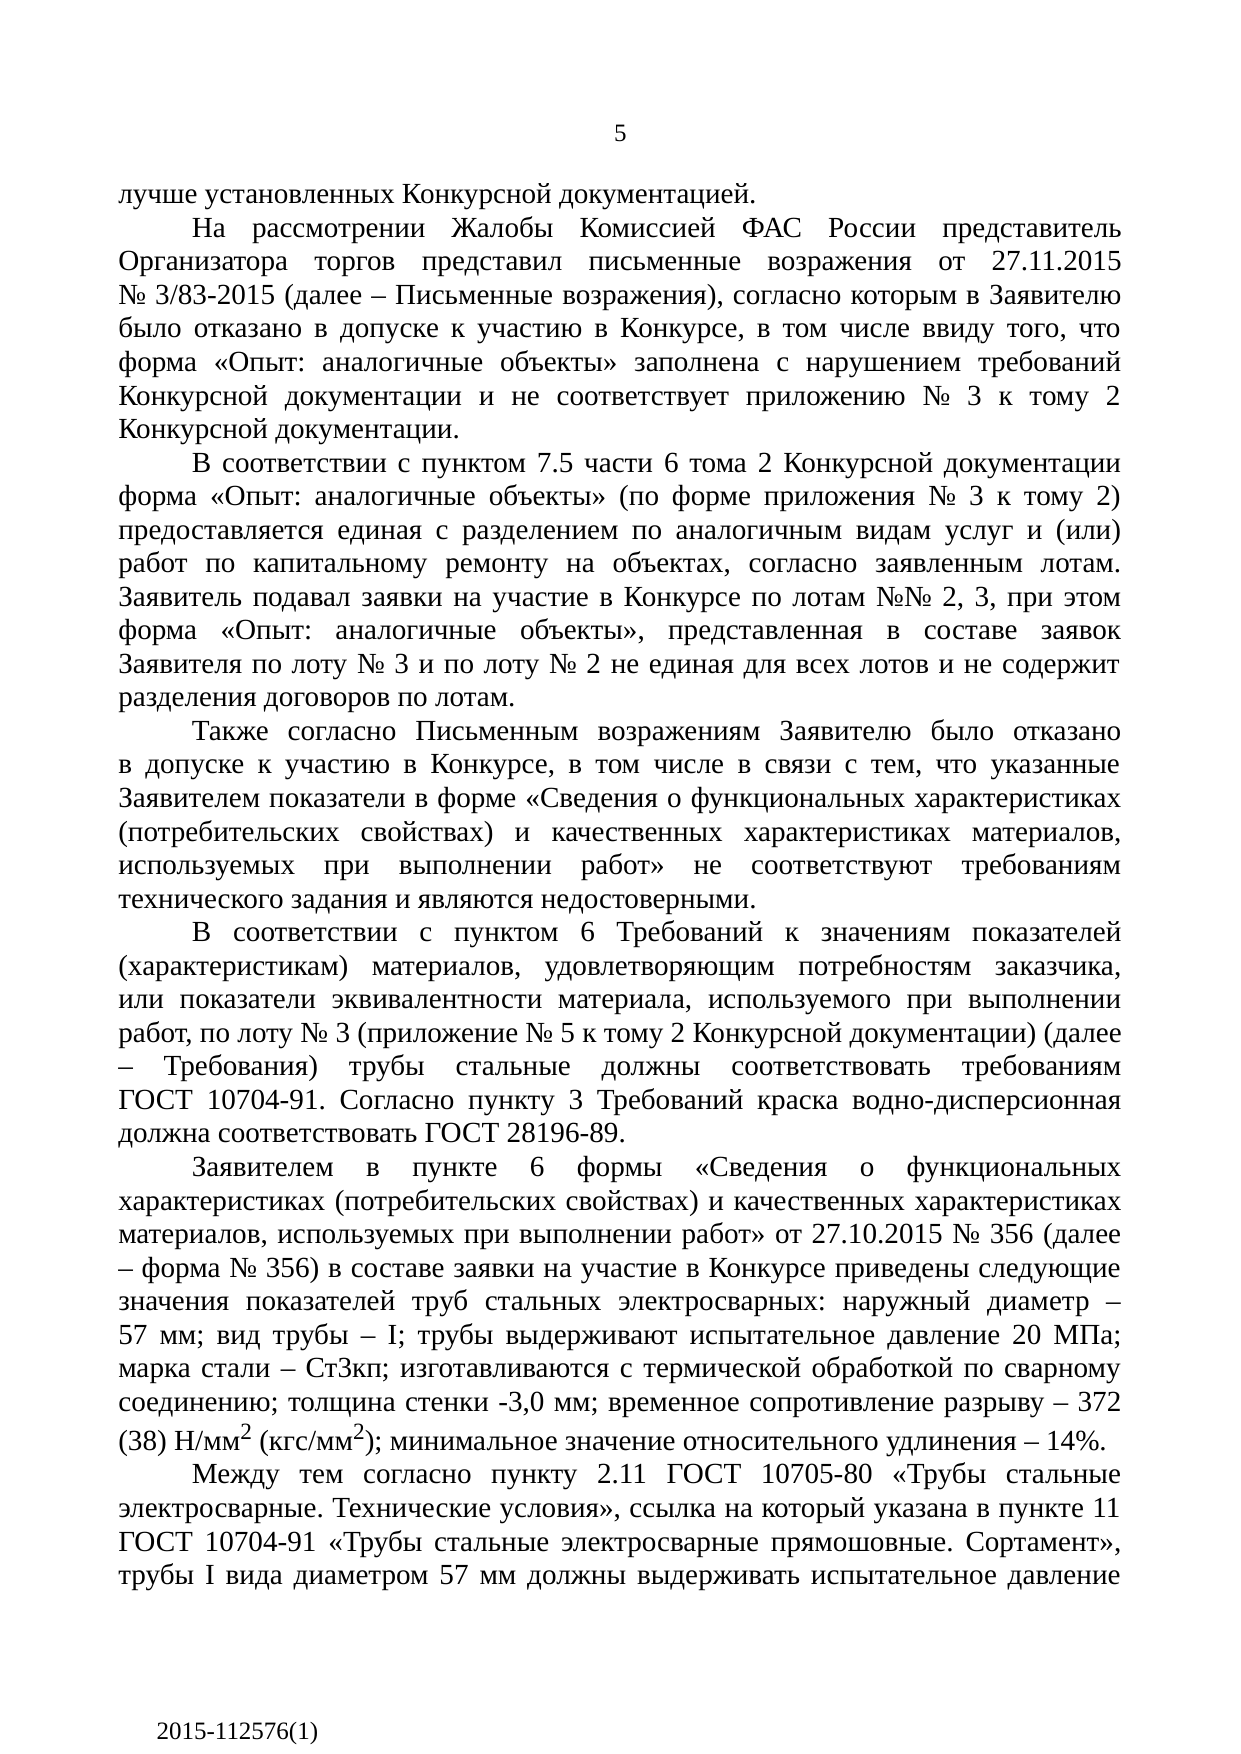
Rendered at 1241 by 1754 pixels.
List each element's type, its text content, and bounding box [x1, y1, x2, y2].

text Также согласно Письменным возражениям Заявителю было отказано в допуске к участию в Конкурсе, в том числе в связи с тем, что указанные Заявителем показатели в форме «Сведения о функциональных характеристиках (потребительских свойствах) и качественных характеристиках материалов, используемых при выполнении работ» не соответствуют требованиям технического задания и являются недостоверными. [118, 713, 1122, 914]
text В соответствии с пунктом 7.5 части 6 тома 2 Конкурсной документации форма «Опыт: аналогичные объекты» (по форме приложения № 3 к тому 2) предоставляется единая с разделением по аналогичным видам услуг и (или) работ по капитальному ремонту на объектах, согласно заявленным лотам. Заявитель подавал заявки на участие в Конкурсе по лотам №№ 2, 3, при этом форма «Опыт: аналогичные объекты», представленная в составе заявок Заявителя по лоту № 3 и по лоту № 2 не единая для всех лотов и не содержит разделения договоров по лотам. [118, 445, 1122, 713]
text Между тем согласно пункту 2.11 ГОСТ 10705-80 «Трубы стальные электросварные. Технические условия», ссылка на который указана в пункте 11 ГОСТ 10704-91 «Трубы стальные электросварные прямошовные. Сортамент», трубы I вида диаметром 57 мм должны выдерживать испытательное давление [118, 1457, 1122, 1591]
text лучше установленных Конкурсной документацией. [118, 176, 1122, 210]
text В соответствии с пунктом 6 Требований к значениям показателей (характеристикам) материалов, удовлетворяющим потребностям заказчика, или показатели эквивалентности материала, используемого при выполнении работ, по лоту № 3 (приложение № 5 к тому 2 Конкурсной документации) (далее – Требования) трубы стальные должны соответствовать требованиям ГОСТ 10704-91. Согласно пункту 3 Требований краска водно-дисперсионная должна соответствовать ГОСТ 28196-89. [118, 914, 1122, 1149]
text На рассмотрении Жалобы Комиссией ФАС России представитель Организатора торгов представил письменные возражения от 27.11.2015 № 3/83-2015 (далее – Письменные возражения), согласно которым в Заявителю было отказано в допуске к участию в Конкурсе, в том числе ввиду того, что форма «Опыт: аналогичные объекты» заполнена с нарушением требований Конкурсной документации и не соответствует приложению № 3 к тому 2 Конкурсной документации. [118, 210, 1122, 445]
text Заявителем в пункте 6 формы «Сведения о функциональных характеристиках (потребительских свойствах) и качественных характеристиках материалов, используемых при выполнении работ» от 27.10.2015 № 356 (далее – форма № 356) в составе заявки на участие в Конкурсе приведены следующие значения показателей труб стальных электросварных: наружный диаметр – 57 мм; вид трубы – I; трубы выдерживают испытательное давление 20 МПа; марка стали – Ст3кп; изготавливаются с термической обработкой по сварному соединению; толщина стенки -3,0 мм; временное сопротивление разрыву – 372 (38) Н/мм2 (кгс/мм2); минимальное значение относительного удлинения – 14%. [118, 1149, 1122, 1457]
